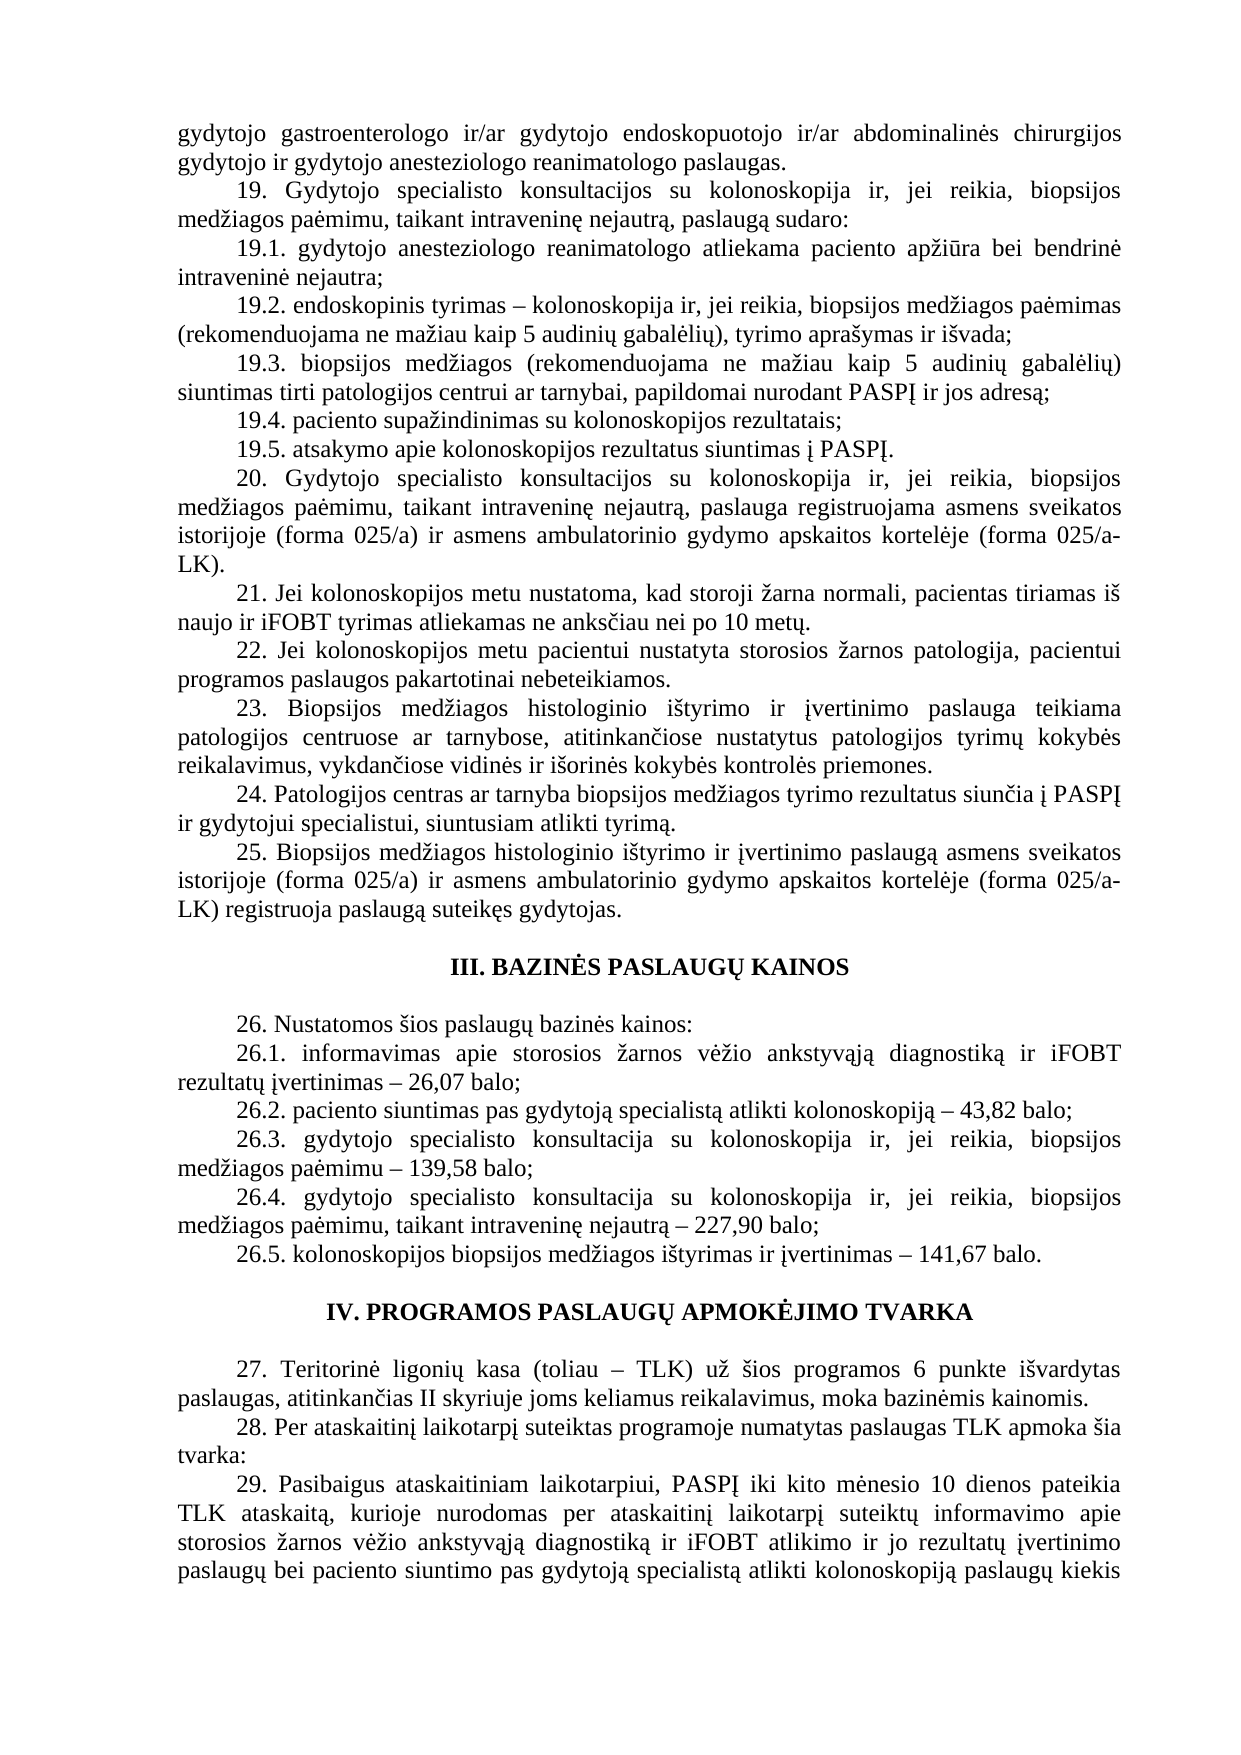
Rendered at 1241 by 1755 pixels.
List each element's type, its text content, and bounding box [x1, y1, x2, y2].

text 19. Gydytojo specialisto konsultacijos su kolonoskopija ir, jei reikia, biopsijos medžiagos paėmimu, taikant intraveninę nejautrą, paslaugą sudaro: [177, 176, 1122, 233]
text 19.1. gydytojo anesteziologo reanimatologo atliekama paciento apžiūra bei bendrinė intraveninė nejautra; [177, 233, 1122, 291]
text 19.2. endoskopinis tyrimas – kolonoskopija ir, jei reikia, biopsijos medžiagos paėmimas (rekomenduojama ne mažiau kaip 5 audinių gabalėlių), tyrimo aprašymas ir išvada; [177, 291, 1122, 348]
text 25. Biopsijos medžiagos histologinio ištyrimo ir įvertinimo paslaugą asmens sveikatos istorijoje (forma 025/a) ir asmens ambulatorinio gydymo apskaitos kortelėje (forma 025/a-LK) registruoja paslaugą suteikęs gydytojas. [177, 837, 1122, 923]
text 27. Teritorinė ligonių kasa (toliau – TLK) už šios programos 6 punkte išvardytas paslaugas, atitinkančias II skyriuje joms keliamus reikalavimus, moka bazinėmis kainomis. [177, 1354, 1122, 1412]
text 28. Per ataskaitinį laikotarpį suteiktas programoje numatytas paslaugas TLK apmoka šia tvarka: [177, 1412, 1122, 1469]
text 19.5. atsakymo apie kolonoskopijos rezultatus siuntimas į PASPĮ. [177, 434, 1122, 463]
text 24. Patologijos centras ar tarnyba biopsijos medžiagos tyrimo rezultatus siunčia į PASPĮ ir gydytojui specialistui, siuntusiam atlikti tyrimą. [177, 779, 1122, 837]
text 26.5. kolonoskopijos biopsijos medžiagos ištyrimas ir įvertinimas – 141,67 balo. [177, 1239, 1122, 1268]
text 26.1. informavimas apie storosios žarnos vėžio ankstyvąją diagnostiką ir iFOBT rezultatų įvertinimas – 26,07 balo; [177, 1038, 1122, 1096]
text 21. Jei kolonoskopijos metu nustatoma, kad storoji žarna normali, pacientas tiriamas iš naujo ir iFOBT tyrimas atliekamas ne anksčiau nei po 10 metų. [177, 578, 1122, 636]
text 29. Pasibaigus ataskaitiniam laikotarpiui, PASPĮ iki kito mėnesio 10 dienos pateikia TLK ataskaitą, kurioje nurodomas per ataskaitinį laikotarpį suteiktų informavimo apie storosios žarnos vėžio ankstyvąją diagnostiką ir iFOBT atlikimo ir jo rezultatų įvertinimo paslaugų bei paciento siuntimo pas gydytoją specialistą atlikti kolonoskopiją paslaugų kiekis [177, 1469, 1122, 1584]
text 26.2. paciento siuntimas pas gydytoją specialistą atlikti kolonoskopiją – 43,82 balo; [177, 1096, 1122, 1124]
text gydytojo gastroenterologo ir/ar gydytojo endoskopuotojo ir/ar abdominalinės chirurgijos gydytojo ir gydytojo anesteziologo reanimatologo paslaugas. [177, 118, 1122, 176]
text III. BAZINĖS PASLAUGŲ KAINOS [177, 952, 1122, 981]
text 23. Biopsijos medžiagos histologinio ištyrimo ir įvertinimo paslauga teikiama patologijos centruose ar tarnybose, atitinkančiose nustatytus patologijos tyrimų kokybės reikalavimus, vykdančiose vidinės ir išorinės kokybės kontrolės priemones. [177, 693, 1122, 779]
text 26. Nustatomos šios paslaugų bazinės kainos: [177, 1009, 1122, 1038]
text 19.4. paciento supažindinimas su kolonoskopijos rezultatais; [177, 406, 1122, 434]
text 26.4. gydytojo specialisto konsultacija su kolonoskopija ir, jei reikia, biopsijos medžiagos paėmimu, taikant intraveninę nejautrą – 227,90 balo; [177, 1182, 1122, 1239]
text 20. Gydytojo specialisto konsultacijos su kolonoskopija ir, jei reikia, biopsijos medžiagos paėmimu, taikant intraveninę nejautrą, paslauga registruojama asmens sveikatos istorijoje (forma 025/a) ir asmens ambulatorinio gydymo apskaitos kortelėje (forma 025/a-LK). [177, 463, 1122, 578]
text 22. Jei kolonoskopijos metu pacientui nustatyta storosios žarnos patologija, pacientui programos paslaugos pakartotinai nebeteikiamos. [177, 636, 1122, 693]
text 19.3. biopsijos medžiagos (rekomenduojama ne mažiau kaip 5 audinių gabalėlių) siuntimas tirti patologijos centrui ar tarnybai, papildomai nurodant PASPĮ ir jos adresą; [177, 348, 1122, 406]
text 26.3. gydytojo specialisto konsultacija su kolonoskopija ir, jei reikia, biopsijos medžiagos paėmimu – 139,58 balo; [177, 1124, 1122, 1182]
text IV. PROGRAMOS PASLAUGŲ APMOKĖJIMO TVARKA [177, 1297, 1122, 1326]
